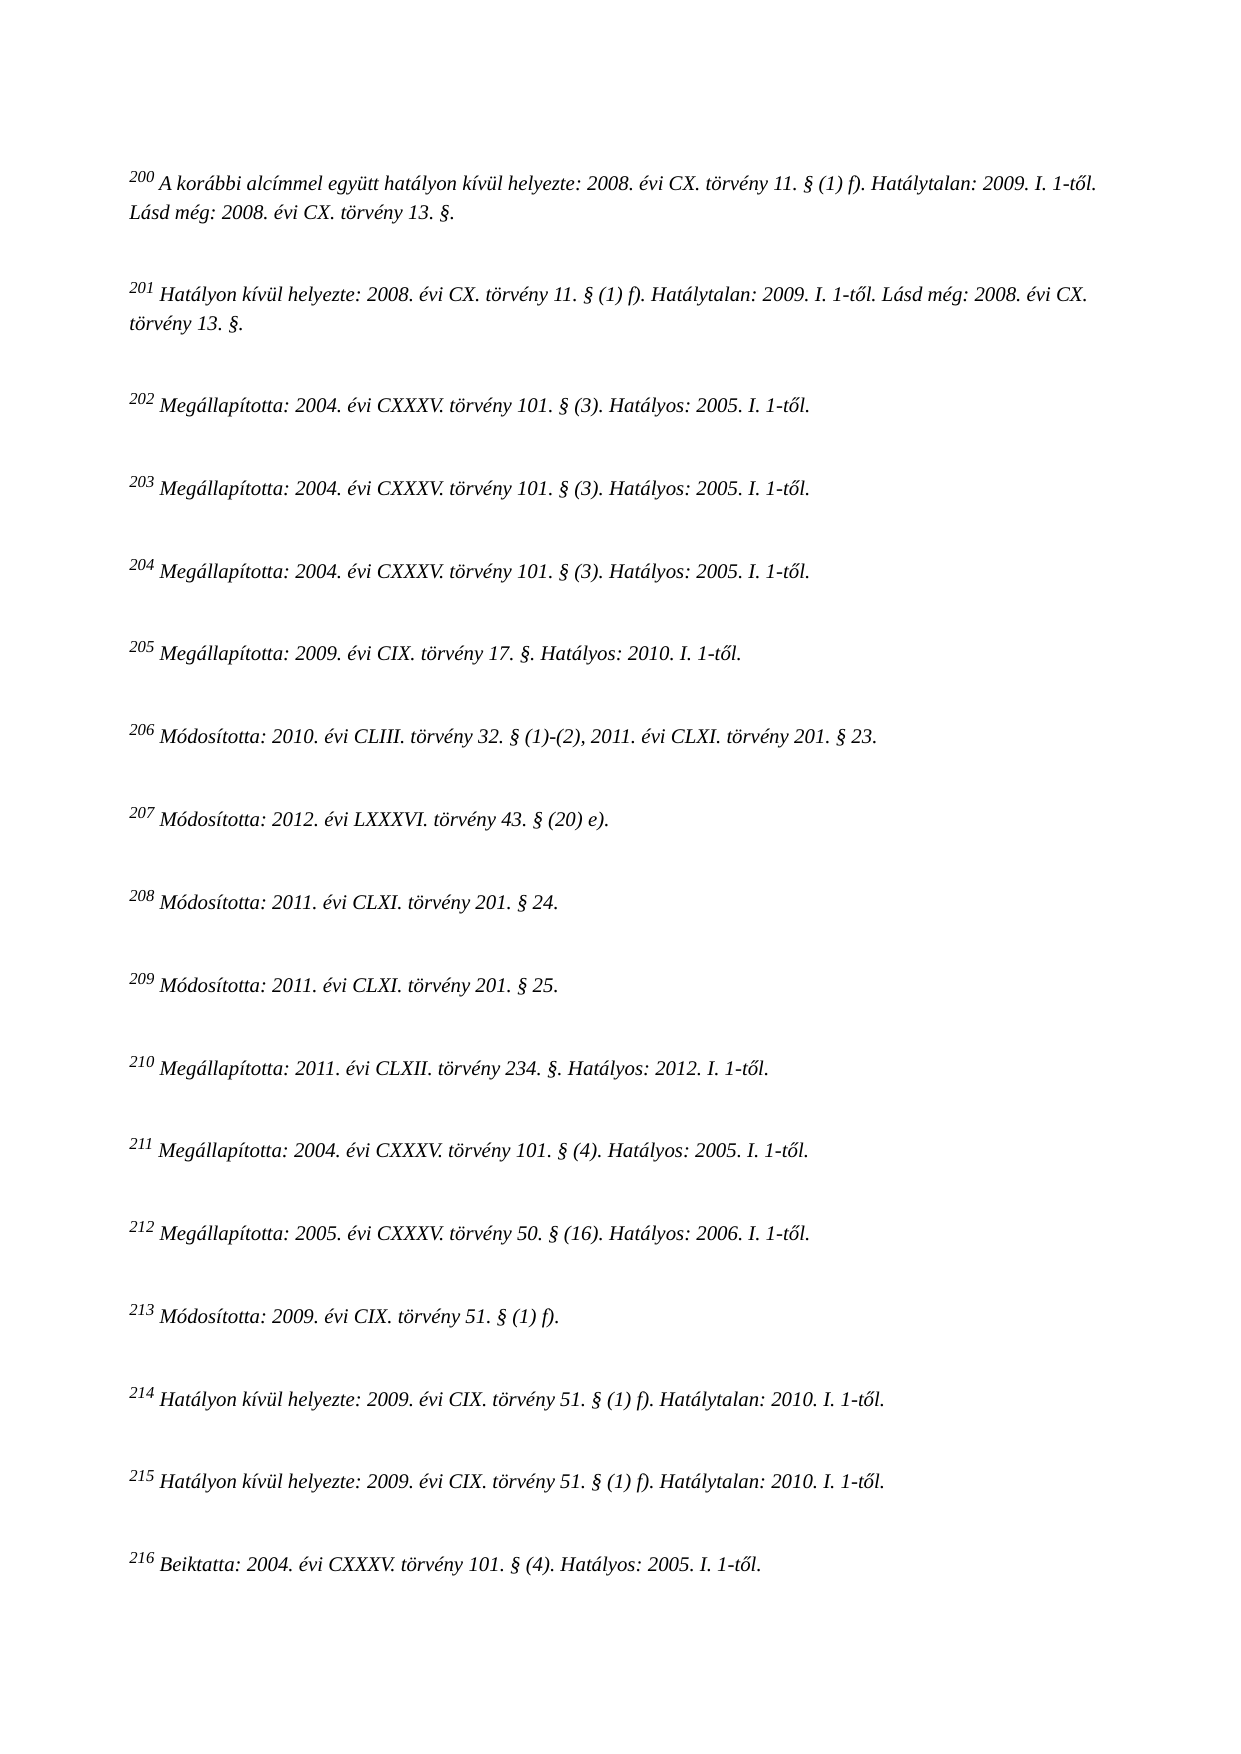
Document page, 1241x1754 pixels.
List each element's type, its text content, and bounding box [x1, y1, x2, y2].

text 207 Módosította: 2012. évi LXXXVI. törvény 43. § (20) e). [129, 803, 1111, 831]
text 208 Módosította: 2011. évi CLXI. törvény 201. § 24. [129, 886, 1111, 914]
text 215 Hatályon kívül helyezte: 2009. évi CIX. törvény 51. § (1) f). Hatálytalan: 2010. I. 1-től. [129, 1465, 1111, 1493]
text 202 Megállapította: 2004. évi CXXXV. törvény 101. § (3). Hatályos: 2005. I. 1-től. [129, 389, 1111, 417]
text 209 Módosította: 2011. évi CLXI. törvény 201. § 25. [129, 968, 1111, 997]
text 216 Beiktatta: 2004. évi CXXXV. törvény 101. § (4). Hatályos: 2005. I. 1-től. [129, 1548, 1111, 1576]
text 200 A korábbi alcímmel együtt hatályon kívül helyezte: 2008. évi CX. törvény 11. § (1) f). Hatálytalan: 2009. I. 1-től. Lásd még: 2008. évi CX. törvény 13. §. [129, 167, 1111, 224]
text 206 Módosította: 2010. évi CLIII. törvény 32. § (1)-(2), 2011. évi CLXI. törvény 201. § 23. [129, 720, 1111, 748]
text 203 Megállapította: 2004. évi CXXXV. törvény 101. § (3). Hatályos: 2005. I. 1-től. [129, 472, 1111, 500]
text 204 Megállapította: 2004. évi CXXXV. törvény 101. § (3). Hatályos: 2005. I. 1-től. [129, 554, 1111, 583]
text 212 Megállapította: 2005. évi CXXXV. törvény 50. § (16). Hatályos: 2006. I. 1-től. [129, 1217, 1111, 1245]
text 213 Módosította: 2009. évi CIX. törvény 51. § (1) f). [129, 1300, 1111, 1328]
text 214 Hatályon kívül helyezte: 2009. évi CIX. törvény 51. § (1) f). Hatálytalan: 2010. I. 1-től. [129, 1383, 1111, 1411]
text 205 Megállapította: 2009. évi CIX. törvény 17. §. Hatályos: 2010. I. 1-től. [129, 637, 1111, 665]
text 210 Megállapította: 2011. évi CLXII. törvény 234. §. Hatályos: 2012. I. 1-től. [129, 1051, 1111, 1079]
text 201 Hatályon kívül helyezte: 2008. évi CX. törvény 11. § (1) f). Hatálytalan: 2009. I. 1-től. Lásd még: 2008. évi CX. törvény 13. §. [129, 278, 1111, 335]
text 211 Megállapította: 2004. évi CXXXV. törvény 101. § (4). Hatályos: 2005. I. 1-től. [129, 1134, 1111, 1162]
